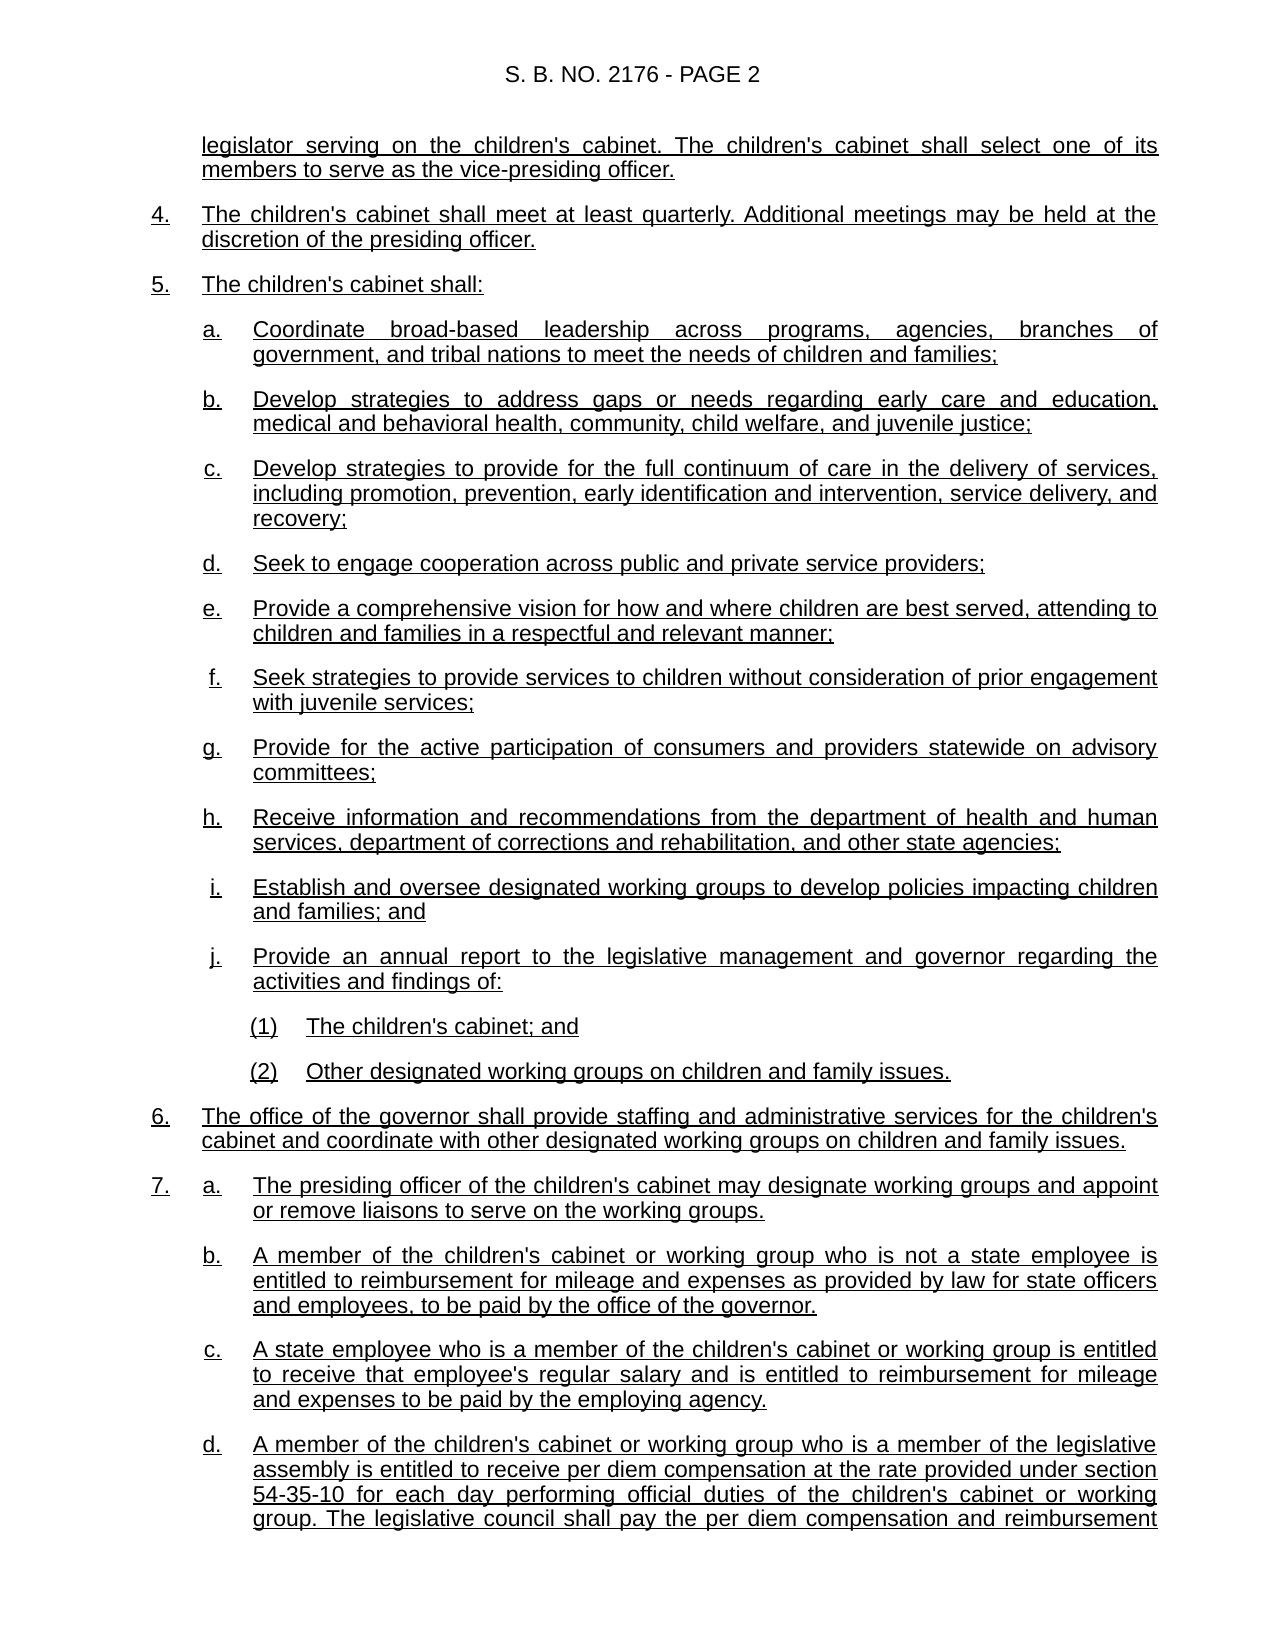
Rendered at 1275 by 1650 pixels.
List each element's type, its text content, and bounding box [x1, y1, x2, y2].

text d. Seek to engage cooperation across public and private service providers; [106, 551, 1158, 576]
text d. A member of the children's cabinet or working group who is a member of the legislative assembly is entitled to receive per diem compensation at the rate provided under section 54‑35‑10 for each day performing official duties of the children's cabinet or working group. The legislative council shall pay the per diem compensation and reimbursement [106, 1433, 1158, 1532]
text i. Establish and oversee designated working groups to develop policies impacting children and families; and [106, 875, 1158, 925]
text h. Receive information and recommendations from the department of health and human services, department of corrections and rehabilitation, and other state agencies; [106, 805, 1158, 855]
text (2) Other designated working groups on children and family issues. [106, 1059, 1158, 1084]
text c. Develop strategies to provide for the full continuum of care in the delivery of services, including promotion, prevention, early identification and intervention, service delivery, and recovery; [106, 457, 1158, 531]
text g. Provide for the active participation of consumers and providers statewide on advisory committees; [106, 736, 1158, 785]
text j. Provide an annual report to the legislative management and governor regarding the activities and findings of: [106, 945, 1158, 994]
text (1) The children's cabinet; and [106, 1014, 1158, 1039]
text b. A member of the children's cabinet or working group who is not a state employee is entitled to reimbursement for mileage and expenses as provided by law for state officers and employees, to be paid by the office of the governor. [106, 1244, 1158, 1318]
text 5. The children's cabinet shall: [106, 273, 1158, 297]
text b. Develop strategies to address gaps or needs regarding early care and education, medical and behavioral health, community, child welfare, and juvenile justice; [106, 387, 1158, 437]
text a. Coordinate broad-based leadership across programs, agencies, branches of government, and tribal nations to meet the needs of children and families; [106, 318, 1158, 367]
text legislator serving on the children's cabinet. The children's cabinet shall select one of its members to serve as the vice-presiding officer. [106, 133, 1158, 183]
text 6. The office of the governor shall provide staffing and administrative services for the children's cabinet and coordinate with other designated working groups on children and family issues. [106, 1104, 1158, 1154]
text 4. The children's cabinet shall meet at least quarterly. Additional meetings may be held at the discretion of the presiding officer. [106, 203, 1158, 253]
text f. Seek strategies to provide services to children without consideration of prior engagement with juvenile services; [106, 666, 1158, 716]
text e. Provide a comprehensive vision for how and where children are best served, attending to children and families in a respectful and relevant manner; [106, 596, 1158, 646]
text c. A state employee who is a member of the children's cabinet or working group is entitled to receive that employee's regular salary and is entitled to reimbursement for mileage and expenses to be paid by the employing agency. [106, 1338, 1158, 1412]
text 7. a. The presiding officer of the children's cabinet may designate working groups and appoint or remove liaisons to serve on the working groups. [106, 1174, 1158, 1223]
